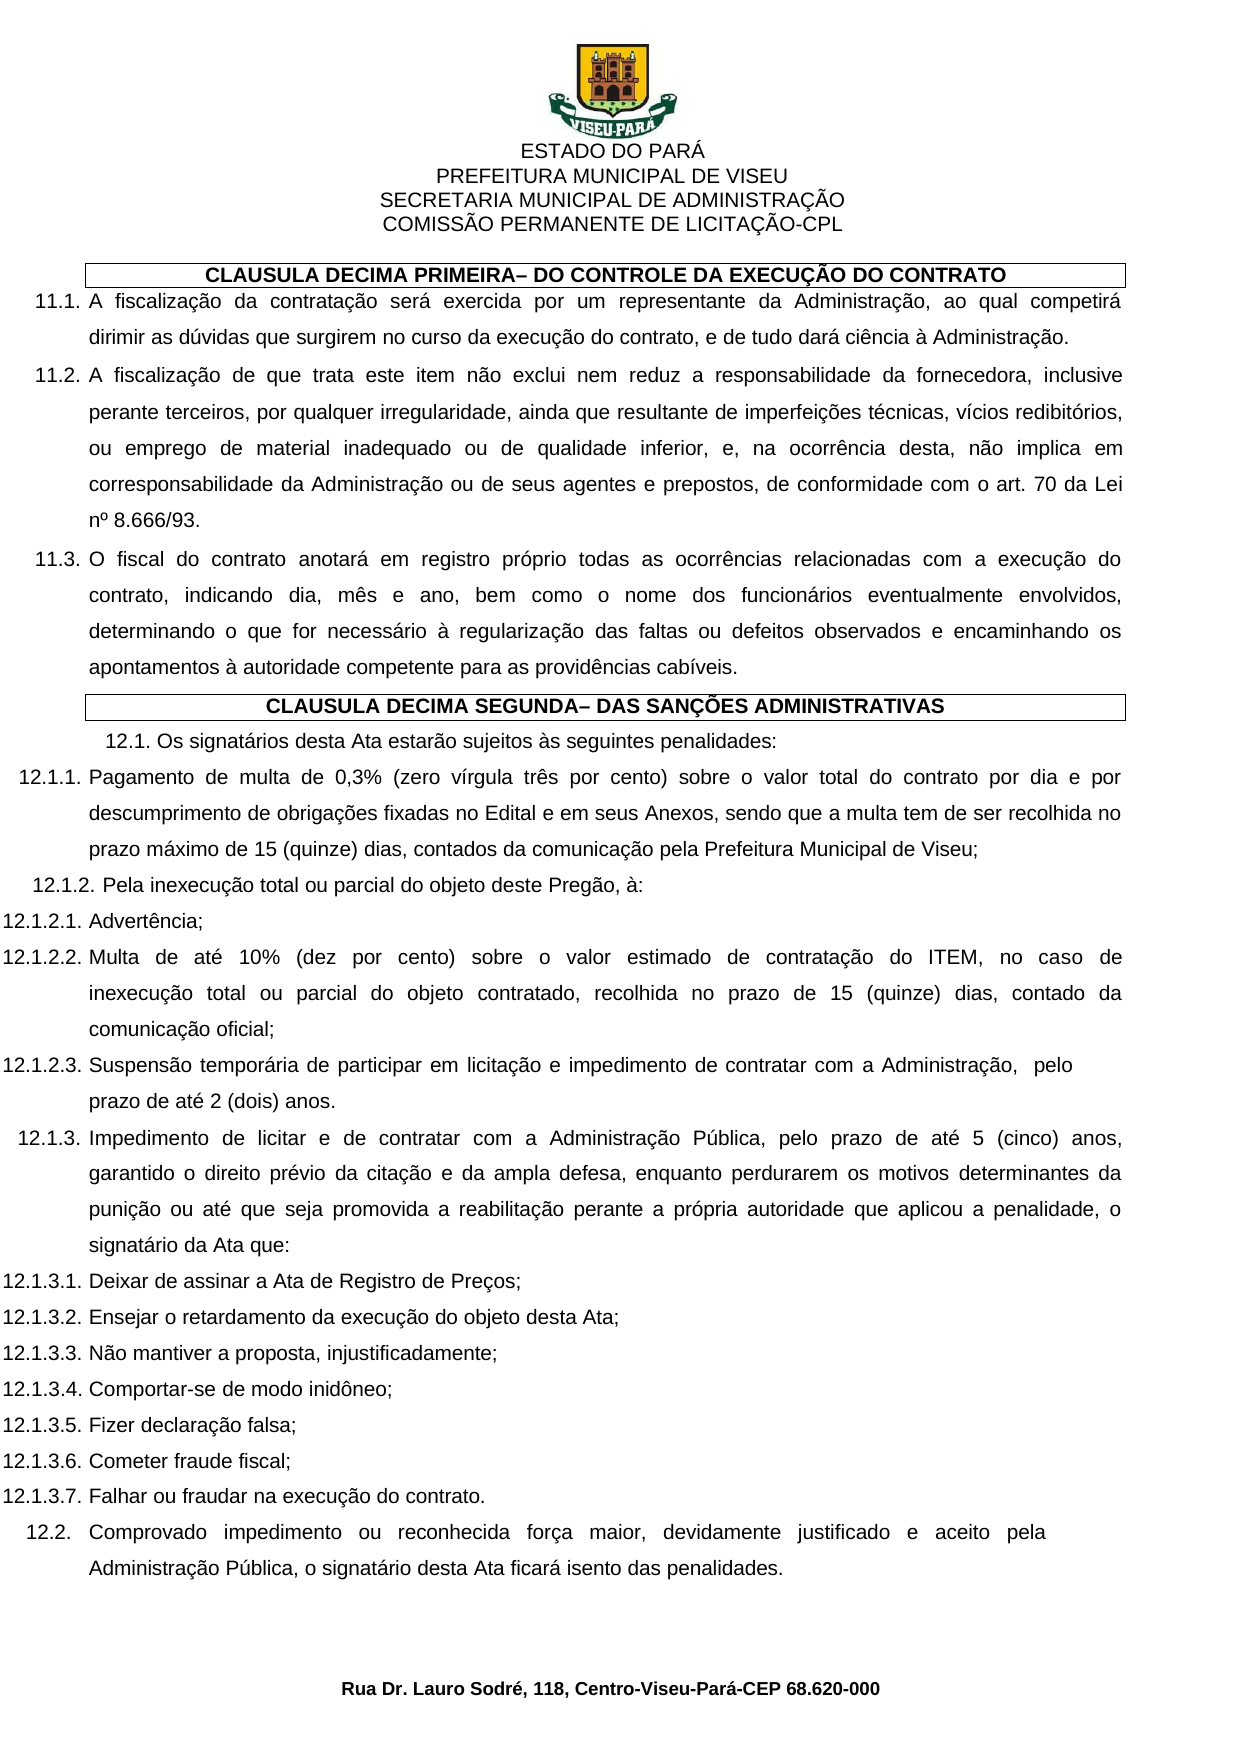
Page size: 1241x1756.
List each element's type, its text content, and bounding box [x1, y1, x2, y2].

list Cometer fraude fiscal; [2, 1448, 1138, 1472]
list Os signatários desta Ata estarão sujeitos às seguintes penalidades: [105, 729, 1138, 753]
list A fiscalização de que trata este item não exclui nem reduz a responsabilidade da fornecedora, inclusive perante terceiros, por qualquer irregularidade, ainda que resultante de imperfeições técnicas, vícios redibitórios, ou emprego de material inadequado ou de qualidade inferior, e, na ocorrência desta, não implica em corresponsabilidade da Administração ou de seus agentes e prepostos, de conformidade com o art. 70 da Lei nº 8.666/93. [75, 363, 1123, 532]
list Pagamento de multa de 0,3% (zero vírgula três por cento) sobre o valor total do contrato por dia e por descumprimento de obrigações fixadas no Edital e em seus Anexos, sendo que a multa tem de ser recolhida no prazo máximo de 15 (quinze) dias, contados da comunicação pela Prefeitura Municipal de Viseu; [75, 765, 1122, 861]
list Advertência; [75, 909, 1138, 933]
list Falhar ou fraudar na execução do contrato. [2, 1484, 1138, 1508]
list Não mantiver a proposta, injustificadamente; [2, 1341, 1138, 1364]
text CLAUSULA DECIMA PRIMEIRA– DO CONTROLE DA EXECUÇÃO DO CONTRATO [205, 264, 1125, 287]
list A fiscalização da contratação será exercida por um representante da Administração, ao qual competirá dirimir as dúvidas que surgirem no curso da execução do contrato, e de tudo dará ciência à Administração. [75, 289, 1122, 349]
list Ensejar o retardamento da execução do objeto desta Ata; [2, 1305, 1138, 1329]
list Comportar-se de modo inidôneo; [2, 1377, 1138, 1401]
list Comprovado impedimento ou reconhecida força maior, devidamente justificado e aceito pela Administração Pública, o signatário desta Ata ficará isento das penalidades. [75, 1520, 1121, 1580]
list Impedimento de licitar e de contratar com a Administração Pública, pelo prazo de até 5 (cinco) anos, garantido o direito prévio da citação e da ampla defesa, enquanto perdurarem os motivos determinantes da punição ou até que seja promovida a reabilitação perante a própria autoridade que aplicou a penalidade, o signatário da Ata que: [75, 1125, 1122, 1257]
list Deixar de assinar a Ata de Registro de Preços; [2, 1269, 1138, 1293]
list Suspensão temporária de participar em licitação e impedimento de contratar com a Administração, pelo prazo de até 2 (dois) anos. [75, 1053, 1121, 1113]
list Fizer declaração falsa; [2, 1412, 1138, 1436]
text CLAUSULA DECIMA SEGUNDA– DAS SANÇÕES ADMINISTRATIVAS [266, 695, 1125, 719]
list O fiscal do contrato anotará em registro próprio todas as ocorrências relacionadas com a execução do contrato, indicando dia, mês e ano, bem como o nome dos funcionários eventualmente envolvidos, determinando o que for necessário à regularização das faltas ou defeitos observados e encaminhando os apontamentos à autoridade competente para as providências cabíveis. [75, 547, 1122, 679]
list Pela inexecução total ou parcial do objeto deste Pregão, à: [89, 873, 1138, 897]
list Multa de até 10% (dez por cento) sobre o valor estimado de contratação do ITEM, no caso de inexecução total ou parcial do objeto contratado, recolhida no prazo de 15 (quinze) dias, contado da comunicação oficial; [75, 944, 1123, 1041]
